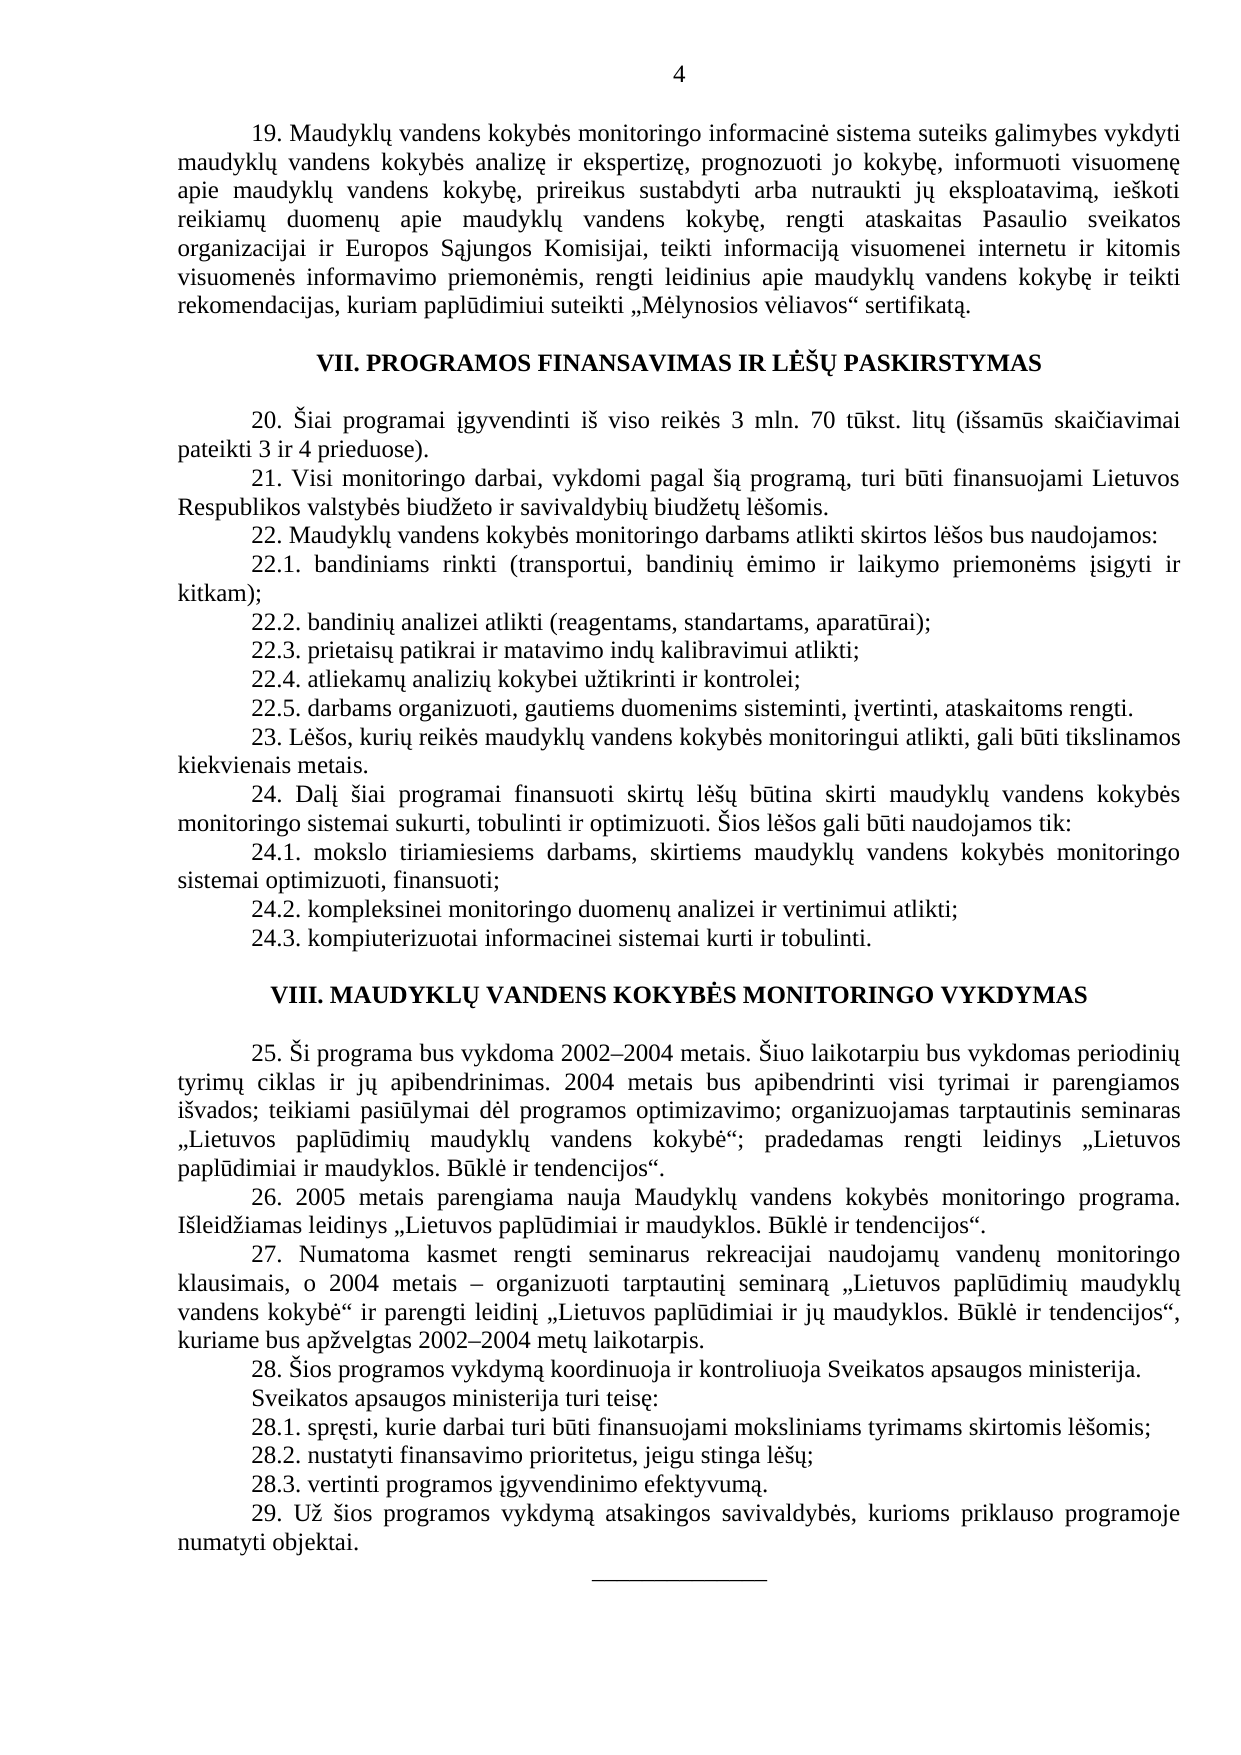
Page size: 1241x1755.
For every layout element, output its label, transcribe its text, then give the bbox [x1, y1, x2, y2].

text 29. Už šios programos vykdymą atsakingos savivaldybės, kurioms priklauso programoje numatyti objektai. [177, 1498, 1181, 1556]
text 24.2. kompleksinei monitoringo duomenų analizei ir vertinimui atlikti; [177, 894, 1181, 923]
text 25. Ši programa bus vykdoma 2002–2004 metais. Šiuo laikotarpiu bus vykdomas periodinių tyrimų ciklas ir jų apibendrinimas. 2004 metais bus apibendrinti visi tyrimai ir parengiamos išvados; teikiami pasiūlymai dėl programos optimizavimo; organizuojamas tarptautinis seminaras „Lietuvos paplūdimių maudyklų vandens kokybė“; pradedamas rengti leidinys „Lietuvos paplūdimiai ir maudyklos. Būklė ir tendencijos“. [177, 1038, 1181, 1182]
text 27. Numatoma kasmet rengti seminarus rekreacijai naudojamų vandenų monitoringo klausimais, o 2004 metais – organizuoti tarptautinį seminarą „Lietuvos paplūdimių maudyklų vandens kokybė“ ir parengti leidinį „Lietuvos paplūdimiai ir jų maudyklos. Būklė ir tendencijos“, kuriame bus apžvelgtas 2002–2004 metų laikotarpis. [177, 1239, 1181, 1354]
text 28.3. vertinti programos įgyvendinimo efektyvumą. [177, 1469, 1181, 1498]
text Sveikatos apsaugos ministerija turi teisę: [177, 1383, 1181, 1412]
text 19. Maudyklų vandens kokybės monitoringo informacinė sistema suteiks galimybes vykdyti maudyklų vandens kokybės analizę ir ekspertizę, prognozuoti jo kokybę, informuoti visuomenę apie maudyklų vandens kokybę, prireikus sustabdyti arba nutraukti jų eksploatavimą, ieškoti reikiamų duomenų apie maudyklų vandens kokybę, rengti ataskaitas Pasaulio sveikatos organizacijai ir Europos Sąjungos Komisijai, teikti informaciją visuomenei internetu ir kitomis visuomenės informavimo priemonėmis, rengti leidinius apie maudyklų vandens kokybę ir teikti rekomendacijas, kuriam paplūdimiui suteikti „Mėlynosios vėliavos“ sertifikatą. [177, 118, 1181, 319]
text VII. PROGRAMOS FINANSAVIMAS IR LĖŠŲ PASKIRSTYMAS [177, 348, 1181, 377]
text VIII. MAUDYKLŲ VANDENS KOKYBĖS MONITORINGO VYKDYMAS [177, 981, 1181, 1009]
text 20. Šiai programai įgyvendinti iš viso reikės 3 mln. 70 tūkst. litų (išsamūs skaičiavimai pateikti 3 ir 4 prieduose). [177, 406, 1181, 463]
text 24. Dalį šiai programai finansuoti skirtų lėšų būtina skirti maudyklų vandens kokybės monitoringo sistemai sukurti, tobulinti ir optimizuoti. Šios lėšos gali būti naudojamos tik: [177, 779, 1181, 837]
text 26. 2005 metais parengiama nauja Maudyklų vandens kokybės monitoringo programa. Išleidžiamas leidinys „Lietuvos paplūdimiai ir maudyklos. Būklė ir tendencijos“. [177, 1182, 1181, 1239]
text 22.2. bandinių analizei atlikti (reagentams, standartams, aparatūrai); [177, 607, 1181, 636]
text 22. Maudyklų vandens kokybės monitoringo darbams atlikti skirtos lėšos bus naudojamos: [177, 521, 1181, 549]
text 22.5. darbams organizuoti, gautiems duomenims sisteminti, įvertinti, ataskaitoms rengti. [177, 693, 1181, 722]
text 24.3. kompiuterizuotai informacinei sistemai kurti ir tobulinti. [177, 923, 1181, 952]
text 28.1. spręsti, kurie darbai turi būti finansuojami moksliniams tyrimams skirtomis lėšomis; [177, 1412, 1181, 1441]
text 22.4. atliekamų analizių kokybei užtikrinti ir kontrolei; [177, 664, 1181, 693]
text 28. Šios programos vykdymą koordinuoja ir kontroliuoja Sveikatos apsaugos ministerija. [177, 1354, 1181, 1383]
text 22.1. bandiniams rinkti (transportui, bandinių ėmimo ir laikymo priemonėms įsigyti ir kitkam); [177, 549, 1181, 607]
text 23. Lėšos, kurių reikės maudyklų vandens kokybės monitoringui atlikti, gali būti tikslinamos kiekvienais metais. [177, 722, 1181, 779]
text 21. Visi monitoringo darbai, vykdomi pagal šią programą, turi būti finansuojami Lietuvos Respublikos valstybės biudžeto ir savivaldybių biudžetų lėšomis. [177, 463, 1181, 521]
text ______________ [177, 1556, 1181, 1584]
text 28.2. nustatyti finansavimo prioritetus, jeigu stinga lėšų; [177, 1441, 1181, 1469]
text 24.1. mokslo tiriamiesiems darbams, skirtiems maudyklų vandens kokybės monitoringo sistemai optimizuoti, finansuoti; [177, 837, 1181, 894]
text 22.3. prietaisų patikrai ir matavimo indų kalibravimui atlikti; [177, 636, 1181, 664]
